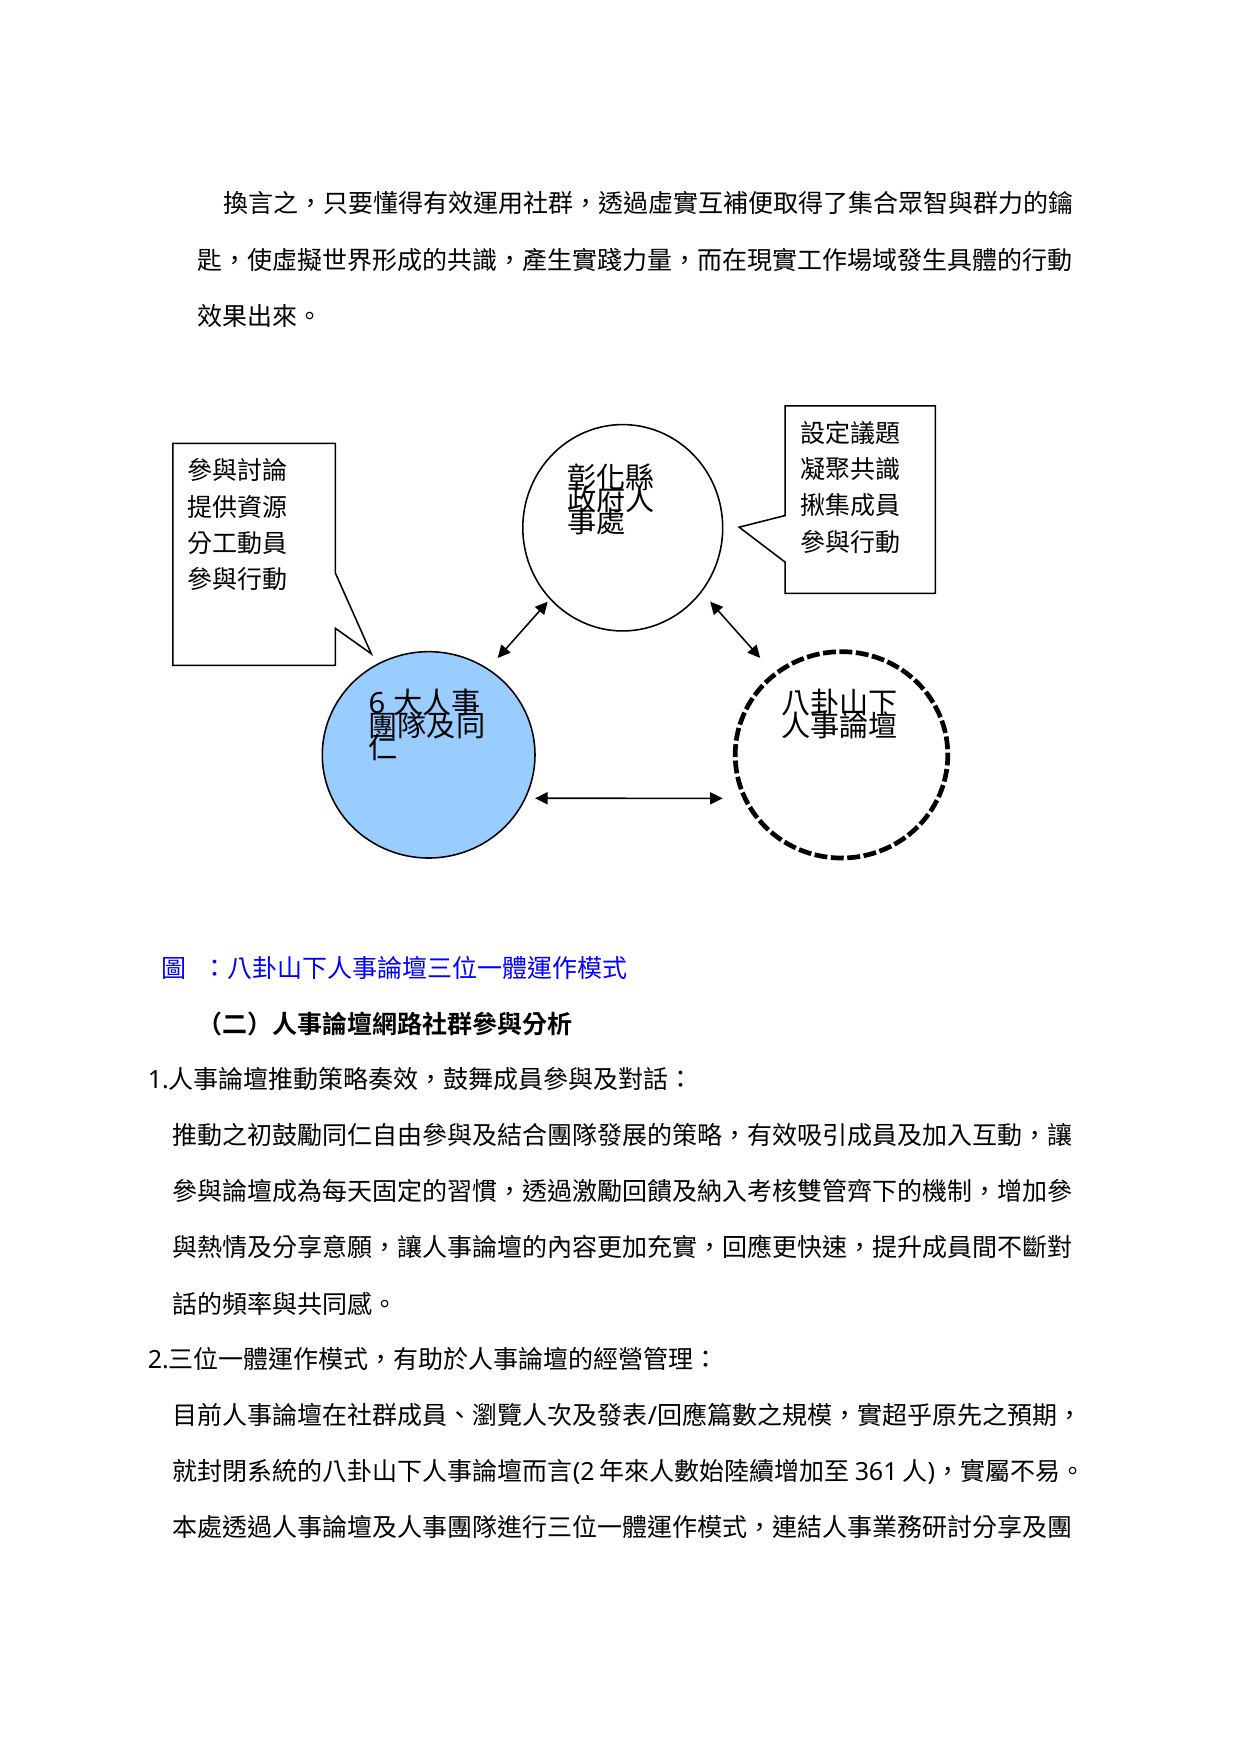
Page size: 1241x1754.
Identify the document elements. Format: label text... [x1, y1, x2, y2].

text 1.人事論壇推動策略奏效，鼓舞成員參與及對話： [148, 1059, 1092, 1097]
text 換言之，只要懂得有效運用社群，透過虛實互補便取得了集合眾智與群力的鑰匙，使虛擬世界形成的共識，產生實踐力量，而在現實工作場域發生具體的行動效果出來。 [198, 183, 1092, 333]
text 圖 ：八卦山下人事論壇三位一體運作模式 [148, 948, 1092, 985]
text （二）人事論壇網路社群參與分析 [198, 1003, 1092, 1041]
text 推動之初鼓勵同仁自由參與及結合團隊發展的策略，有效吸引成員及加入互動，讓參與論壇成為每天固定的習慣，透過激勵回饋及納入考核雙管齊下的機制，增加參與熱情及分享意願，讓人事論壇的內容更加充實，回應更快速，提升成員間不斷對話的頻率與共同感。 [173, 1115, 1092, 1321]
text 目前人事論壇在社群成員、瀏覽人次及發表/回應篇數之規模，實超乎原先之預期，就封閉系統的八卦山下人事論壇而言(2年來人數始陸續增加至361人)，實屬不易。本處透過人事論壇及人事團隊進行三位一體運作模式，連結人事業務研討分享及團 [173, 1395, 1092, 1545]
text 2.三位一體運作模式，有助於人事論壇的經營管理： [148, 1339, 1092, 1377]
